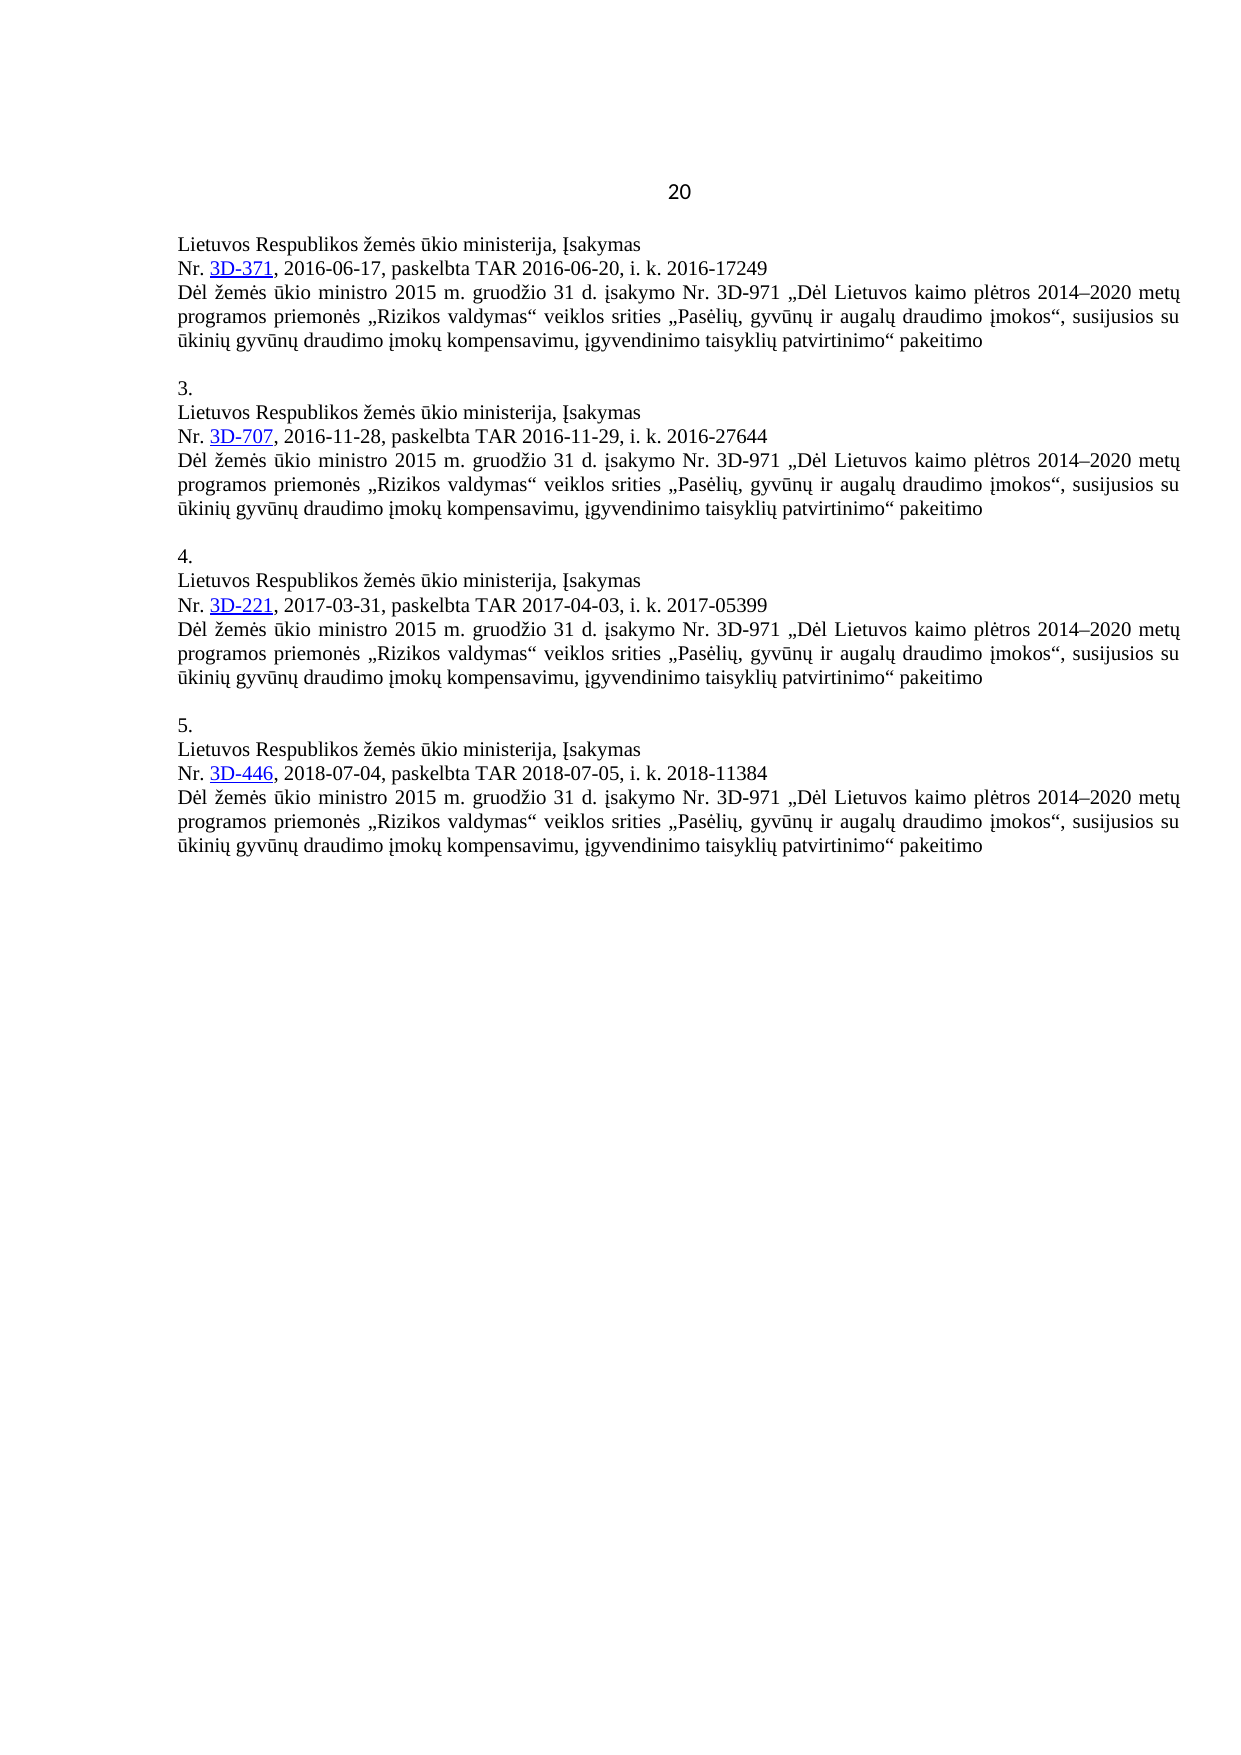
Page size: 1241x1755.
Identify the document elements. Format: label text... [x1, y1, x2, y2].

text Lietuvos Respublikos žemės ūkio ministerija, Įsakymas [177, 232, 1181, 256]
text 4. [177, 544, 1181, 568]
text Nr. 3D-221, 2017-03-31, paskelbta TAR 2017-04-03, i. k. 2017-05399 [177, 592, 1181, 617]
text Lietuvos Respublikos žemės ūkio ministerija, Įsakymas [177, 400, 1181, 424]
text 5. [177, 713, 1181, 737]
text Dėl žemės ūkio ministro 2015 m. gruodžio 31 d. įsakymo Nr. 3D-971 „Dėl Lietuvos kaimo plėtros 2014–2020 metų programos priemonės „Rizikos valdymas“ veiklos srities „Pasėlių, gyvūnų ir augalų draudimo įmokos“, susijusios su ūkinių gyvūnų draudimo įmokų kompensavimu, įgyvendinimo taisyklių patvirtinimo“ pakeitimo [177, 617, 1181, 689]
text Lietuvos Respublikos žemės ūkio ministerija, Įsakymas [177, 737, 1181, 761]
text Nr. 3D-446, 2018-07-04, paskelbta TAR 2018-07-05, i. k. 2018-11384 [177, 761, 1181, 785]
text Dėl žemės ūkio ministro 2015 m. gruodžio 31 d. įsakymo Nr. 3D-971 „Dėl Lietuvos kaimo plėtros 2014–2020 metų programos priemonės „Rizikos valdymas“ veiklos srities „Pasėlių, gyvūnų ir augalų draudimo įmokos“, susijusios su ūkinių gyvūnų draudimo įmokų kompensavimu, įgyvendinimo taisyklių patvirtinimo“ pakeitimo [177, 448, 1181, 520]
text Nr. 3D-371, 2016-06-17, paskelbta TAR 2016-06-20, i. k. 2016-17249 [177, 256, 1181, 280]
text Dėl žemės ūkio ministro 2015 m. gruodžio 31 d. įsakymo Nr. 3D-971 „Dėl Lietuvos kaimo plėtros 2014–2020 metų programos priemonės „Rizikos valdymas“ veiklos srities „Pasėlių, gyvūnų ir augalų draudimo įmokos“, susijusios su ūkinių gyvūnų draudimo įmokų kompensavimu, įgyvendinimo taisyklių patvirtinimo“ pakeitimo [177, 280, 1181, 352]
text 3. [177, 376, 1181, 400]
text Lietuvos Respublikos žemės ūkio ministerija, Įsakymas [177, 568, 1181, 592]
text Nr. 3D-707, 2016-11-28, paskelbta TAR 2016-11-29, i. k. 2016-27644 [177, 424, 1181, 448]
text Dėl žemės ūkio ministro 2015 m. gruodžio 31 d. įsakymo Nr. 3D-971 „Dėl Lietuvos kaimo plėtros 2014–2020 metų programos priemonės „Rizikos valdymas“ veiklos srities „Pasėlių, gyvūnų ir augalų draudimo įmokos“, susijusios su ūkinių gyvūnų draudimo įmokų kompensavimu, įgyvendinimo taisyklių patvirtinimo“ pakeitimo [177, 785, 1181, 857]
